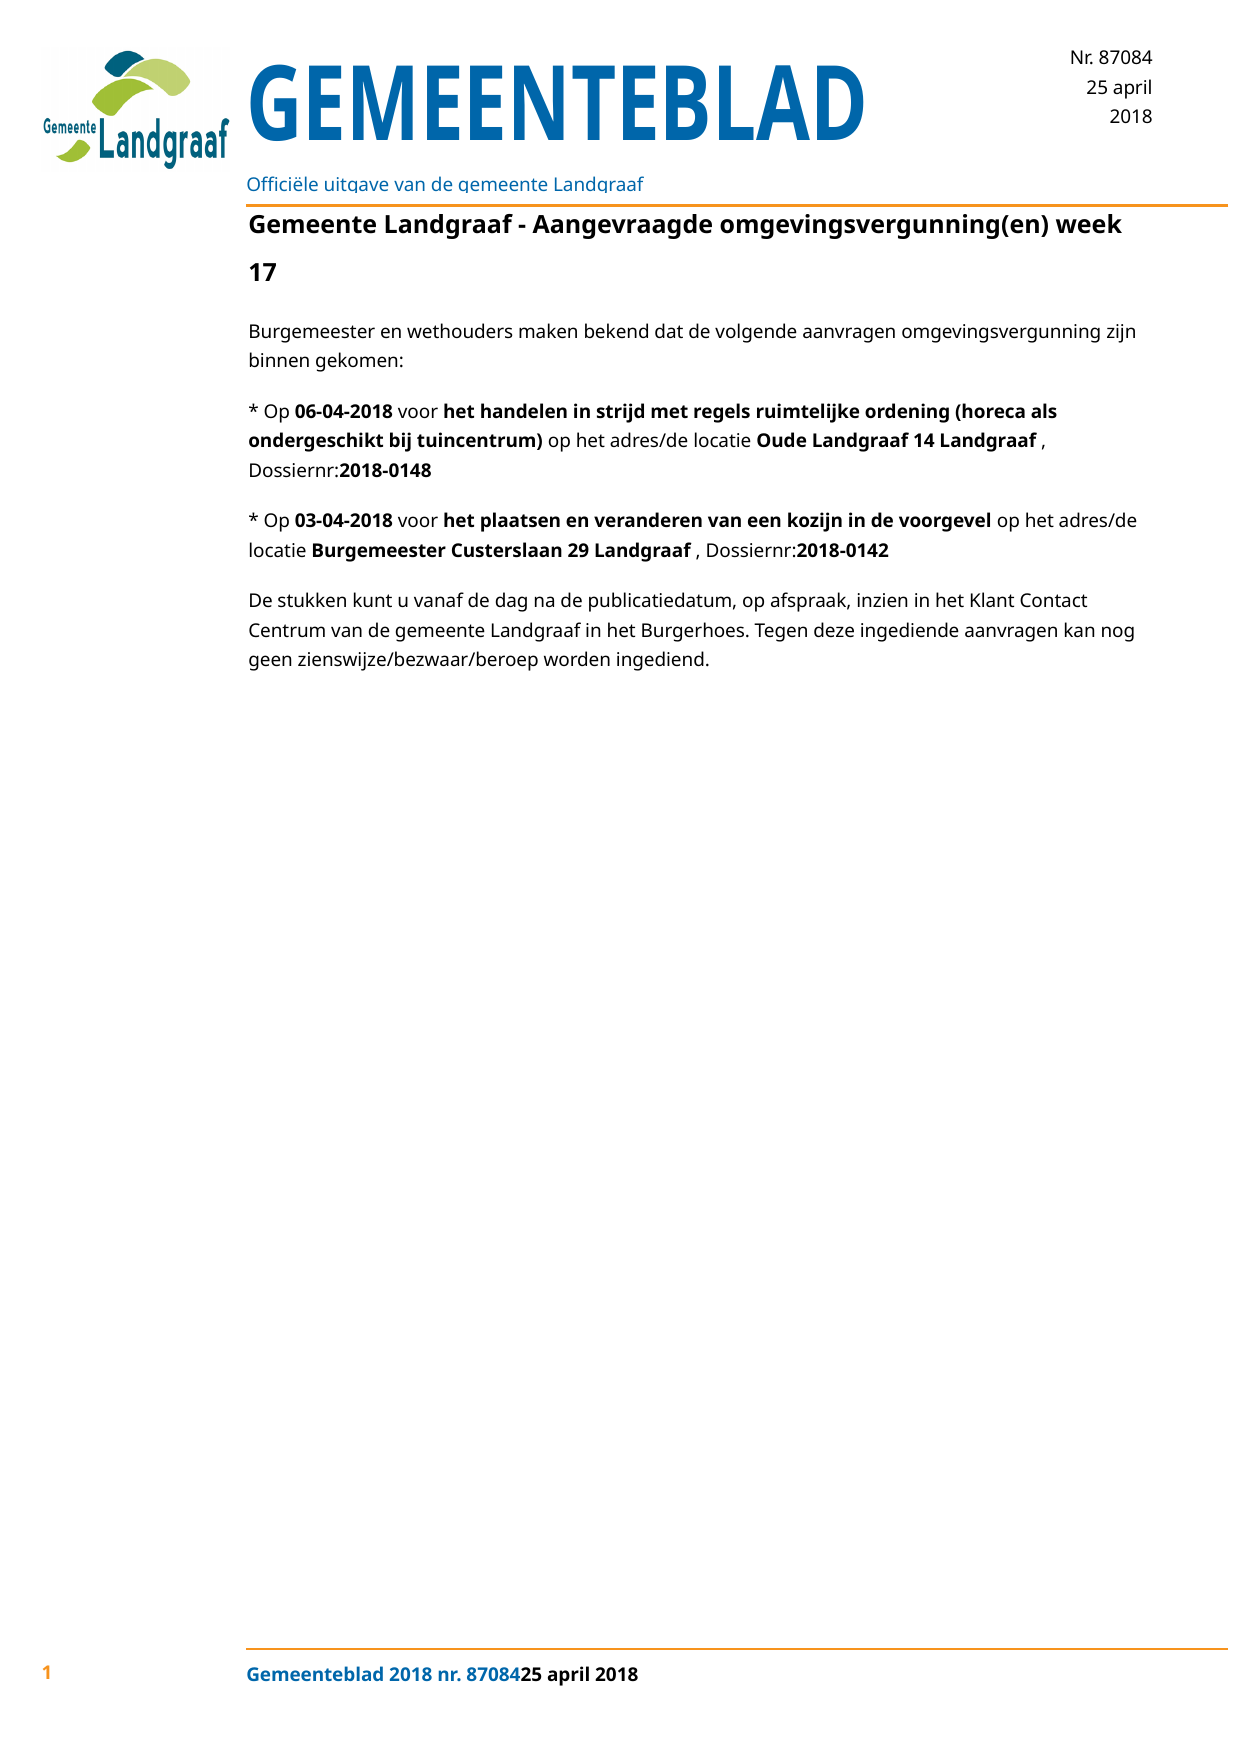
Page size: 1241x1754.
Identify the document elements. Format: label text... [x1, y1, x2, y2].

text Gemeente Landgraaf - Aangevraagde omgevingsvergunning(en) week 17 [248, 207, 1152, 288]
text * Op 06-04-2018 voor het handelen in strijd met regels ruimtelijke ordening (horeca als ondergeschikt bij tuincentrum) op het adres/de locatie Oude Landgraaf 14 Landgraaf , Dossiernr:2018-0148 [248, 398, 1152, 483]
text Burgemeester en wethouders maken bekend dat de volgende aanvragen omgevingsvergunning zijn binnen gekomen: [248, 318, 1152, 373]
text * Op 03-04-2018 voor het plaatsen en veranderen van een kozijn in de voorgevel op het adres/de locatie Burgemeester Custerslaan 29 Landgraaf , Dossiernr:2018-0142 [248, 507, 1152, 563]
text De stukken kunt u vanaf de dag na de publicatiedatum, op afspraak, inzien in het Klant Contact Centrum van de gemeente Landgraaf in het Burgerhoes. Tegen deze ingediende aanvragen kan nog geen zienswijze/bezwaar/beroep worden ingediend. [248, 587, 1152, 672]
picture [41, 47, 231, 172]
